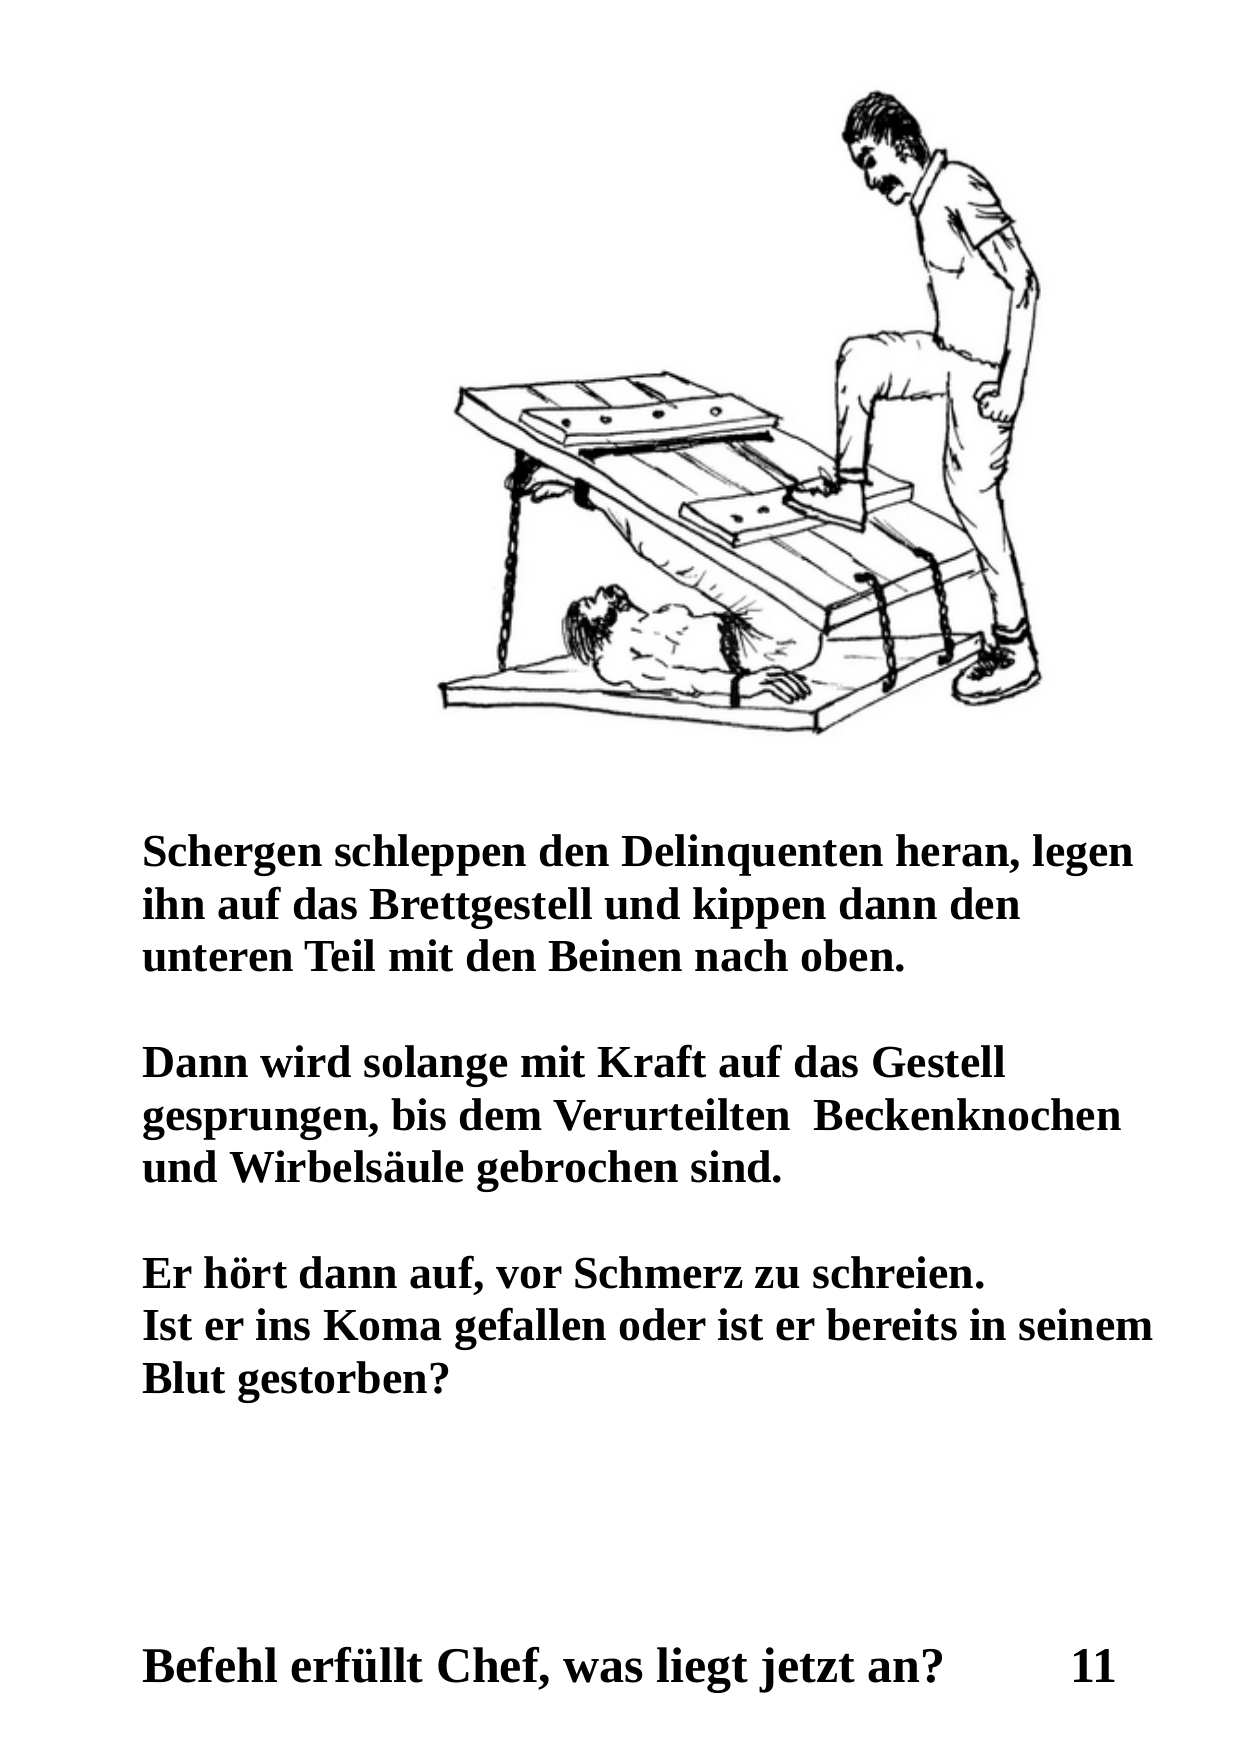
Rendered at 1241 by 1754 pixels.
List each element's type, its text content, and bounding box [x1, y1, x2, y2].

text Er hört dann auf, vor Schmerz zu schreien. [142, 1245, 1173, 1298]
text Schergen schleppen den Delinquenten heran, legen ihn auf das Brettgestell und kippen dann den unteren Teil mit den Beinen nach oben. [142, 823, 1173, 982]
text Ist er ins Koma gefallen oder ist er bereits in seinem Blut gestorben? [142, 1298, 1173, 1403]
text Dann wird solange mit Kraft auf das Gestell gesprungen, bis dem Verurteilten Beckenknochen und Wirbelsäule gebrochen sind. [142, 1034, 1173, 1192]
text Befehl erfüllt Chef, was liegt jetzt an? 11 [142, 1636, 1173, 1693]
picture [434, 76, 1053, 738]
